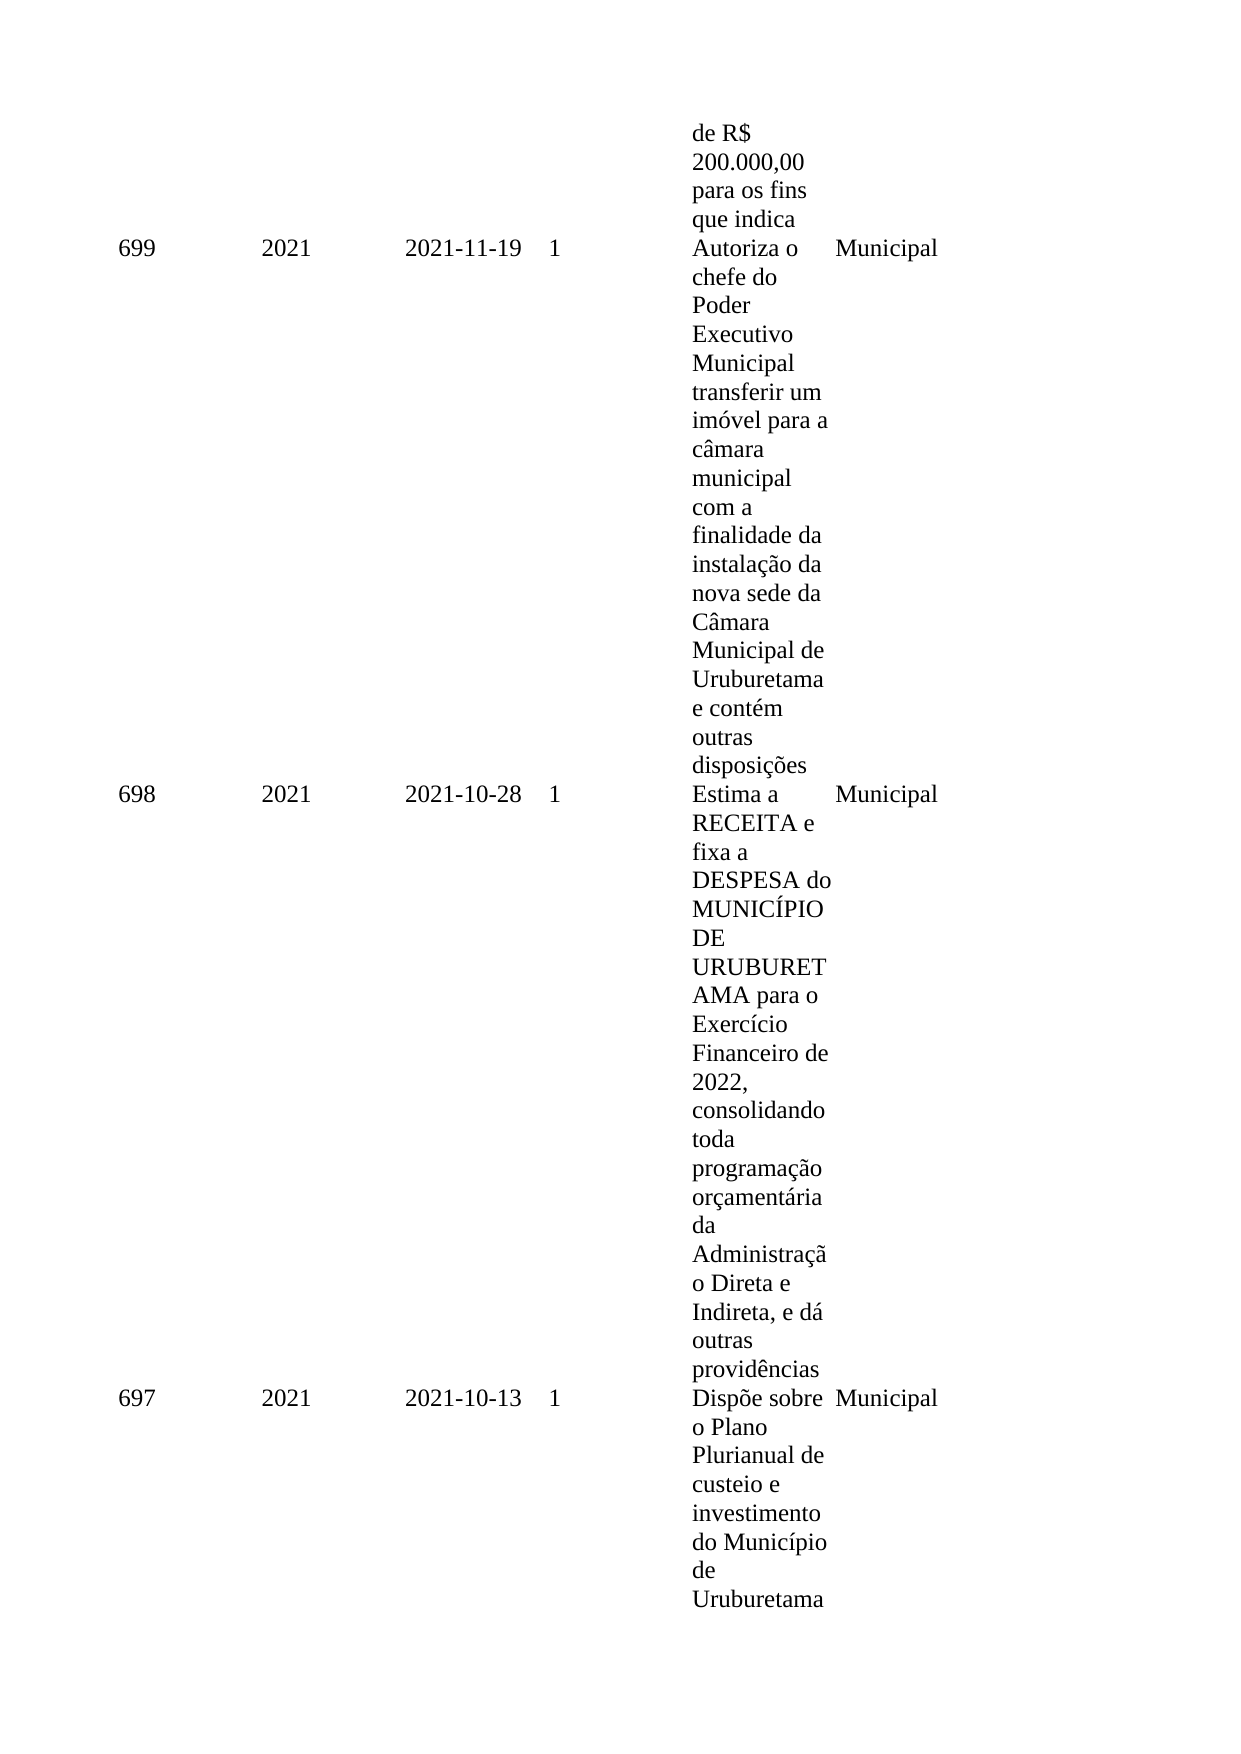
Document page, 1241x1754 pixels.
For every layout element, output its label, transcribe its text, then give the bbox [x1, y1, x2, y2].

table_cell 1 [548, 1383, 692, 1613]
table_cell 699 [118, 233, 261, 779]
table_cell [548, 118, 692, 233]
table_cell 2021-11-19 [405, 233, 548, 779]
table_cell 2021-10-13 [405, 1383, 548, 1613]
table_cell [979, 118, 1122, 233]
table_cell de R$ 200.000,00 para os fins que indica [692, 118, 835, 233]
table_cell 1 [548, 779, 692, 1383]
table_cell Municipal [835, 779, 979, 1383]
table_cell 2021-10-28 [405, 779, 548, 1383]
table_cell [405, 118, 548, 233]
table_cell Municipal [835, 1383, 979, 1613]
table_cell Autoriza o chefe do Poder Executivo Municipal transferir um imóvel para a câmara municipal com a finalidade da instalação da nova sede da Câmara Municipal de Uruburetama e contém outras disposições [692, 233, 835, 779]
table_cell Dispõe sobre o Plano Plurianual de custeio e investimento do Município de Uruburetama [692, 1383, 835, 1613]
table_cell 2021 [261, 233, 405, 779]
table_cell 2021 [261, 1383, 405, 1613]
table_cell [118, 118, 261, 233]
table_cell Estima a RECEITA e fixa a DESPESA do MUNICÍPIO DE URUBURETAMA para o Exercício Financeiro de 2022, consolidando toda programação orçamentária da Administração Direta e Indireta, e dá outras providências [692, 779, 835, 1383]
table_cell [261, 118, 405, 233]
table_cell [835, 118, 979, 233]
table_cell 698 [118, 779, 261, 1383]
table_cell [979, 779, 1122, 1383]
table_cell Municipal [835, 233, 979, 779]
table_cell [979, 1383, 1122, 1613]
table_cell [979, 233, 1122, 779]
table_cell 1 [548, 233, 692, 779]
table_cell 697 [118, 1383, 261, 1613]
table_cell 2021 [261, 779, 405, 1383]
